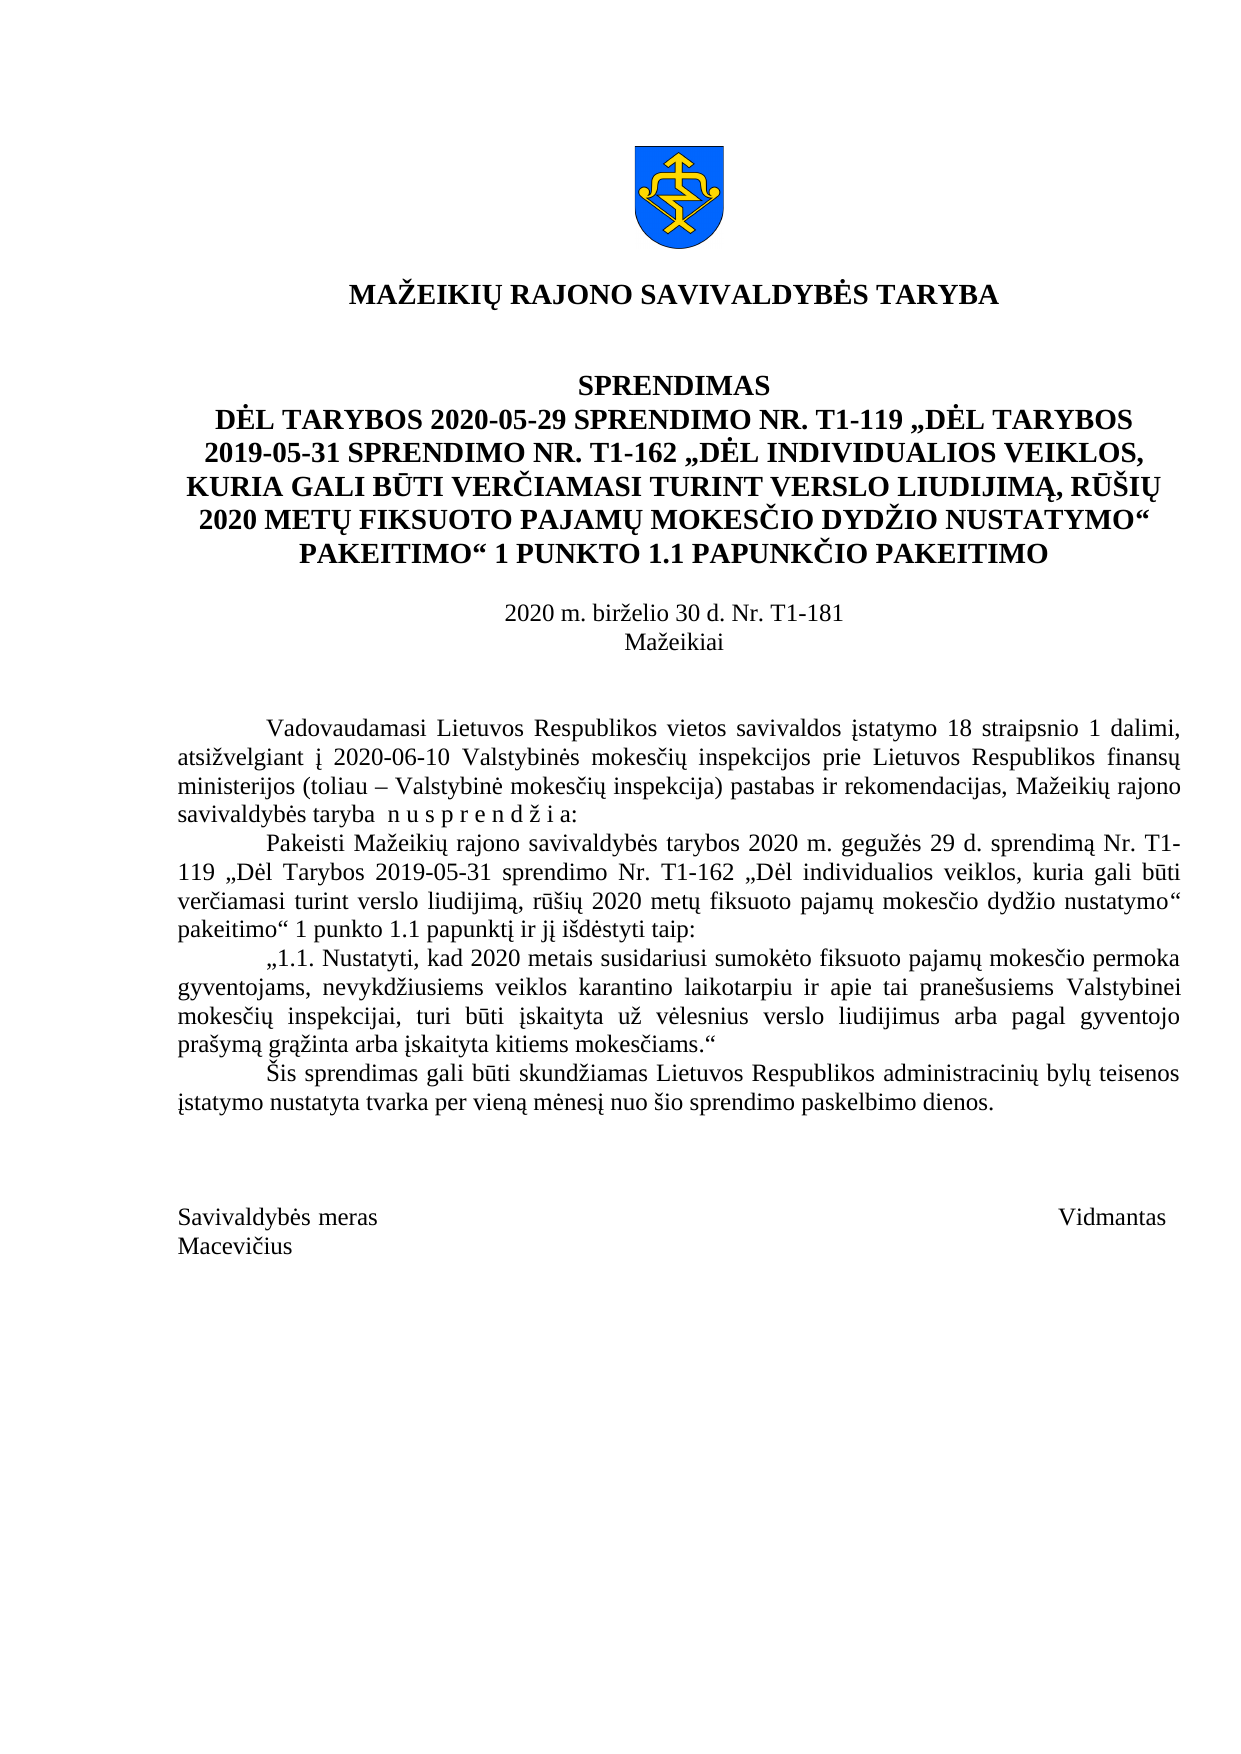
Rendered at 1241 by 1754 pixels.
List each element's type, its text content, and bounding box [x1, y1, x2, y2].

text Savivaldybės meras Vidmantas Macevičius [177, 1202, 1171, 1259]
text Mažeikių rajono SAVIVALDYBĖS taryba [177, 277, 1171, 311]
text DĖL TARYBOS 2020-05-29 SPRENDIMO NR. T1-119 „DĖL TARYBOS 2019-05-31 SPRENDIMO NR. T1-162 „DĖL INDIVIDUALIOS VEIKLOS, KURIA GALI BŪTI VERČIAMASI TURINT VERSLO LIUDIJIMĄ, RŪŠIŲ 2020 METŲ FIKSUOTO PAJAMŲ MOKESČIO DYDŽIO NUSTATYMO“ PAKEITIMO“ 1 PUNKTO 1.1 PAPUNKČIO PAKEITIMO [177, 402, 1171, 569]
text Mažeikiai [177, 627, 1171, 656]
text 2020 m. birželio 30 d. Nr. T1-181 [177, 598, 1171, 627]
text „1.1. Nustatyti, kad 2020 metais susidariusi sumokėto fiksuoto pajamų mokesčio permoka gyventojams, nevykdžiusiems veiklos karantino laikotarpiu ir apie tai pranešusiems Valstybinei mokesčių inspekcijai, turi būti įskaityta už vėlesnius verslo liudijimus arba pagal gyventojo prašymą grąžinta arba įskaityta kitiems mokesčiams.“ [177, 943, 1181, 1058]
text SPRENDIMAS [177, 368, 1171, 402]
text Vadovaudamasi Lietuvos Respublikos vietos savivaldos įstatymo 18 straipsnio 1 dalimi, atsižvelgiant į 2020-06-10 Valstybinės mokesčių inspekcijos prie Lietuvos Respublikos finansų ministerijos (toliau – Valstybinė mokesčių inspekcija) pastabas ir rekomendacijas, Mažeikių rajono savivaldybės taryba n u s p r e n d ž i a: [177, 713, 1181, 828]
text Šis sprendimas gali būti skundžiamas Lietuvos Respublikos administracinių bylų teisenos įstatymo nustatyta tvarka per vieną mėnesį nuo šio sprendimo paskelbimo dienos. [177, 1058, 1181, 1116]
text Pakeisti Mažeikių rajono savivaldybės tarybos 2020 m. gegužės 29 d. sprendimą Nr. T1-119 „Dėl Tarybos 2019-05-31 sprendimo Nr. T1-162 „Dėl individualios veiklos, kuria gali būti verčiamasi turint verslo liudijimą, rūšių 2020 metų fiksuoto pajamų mokesčio dydžio nustatymo“ pakeitimo“ 1 punkto 1.1 papunktį ir jį išdėstyti taip: [177, 828, 1181, 943]
